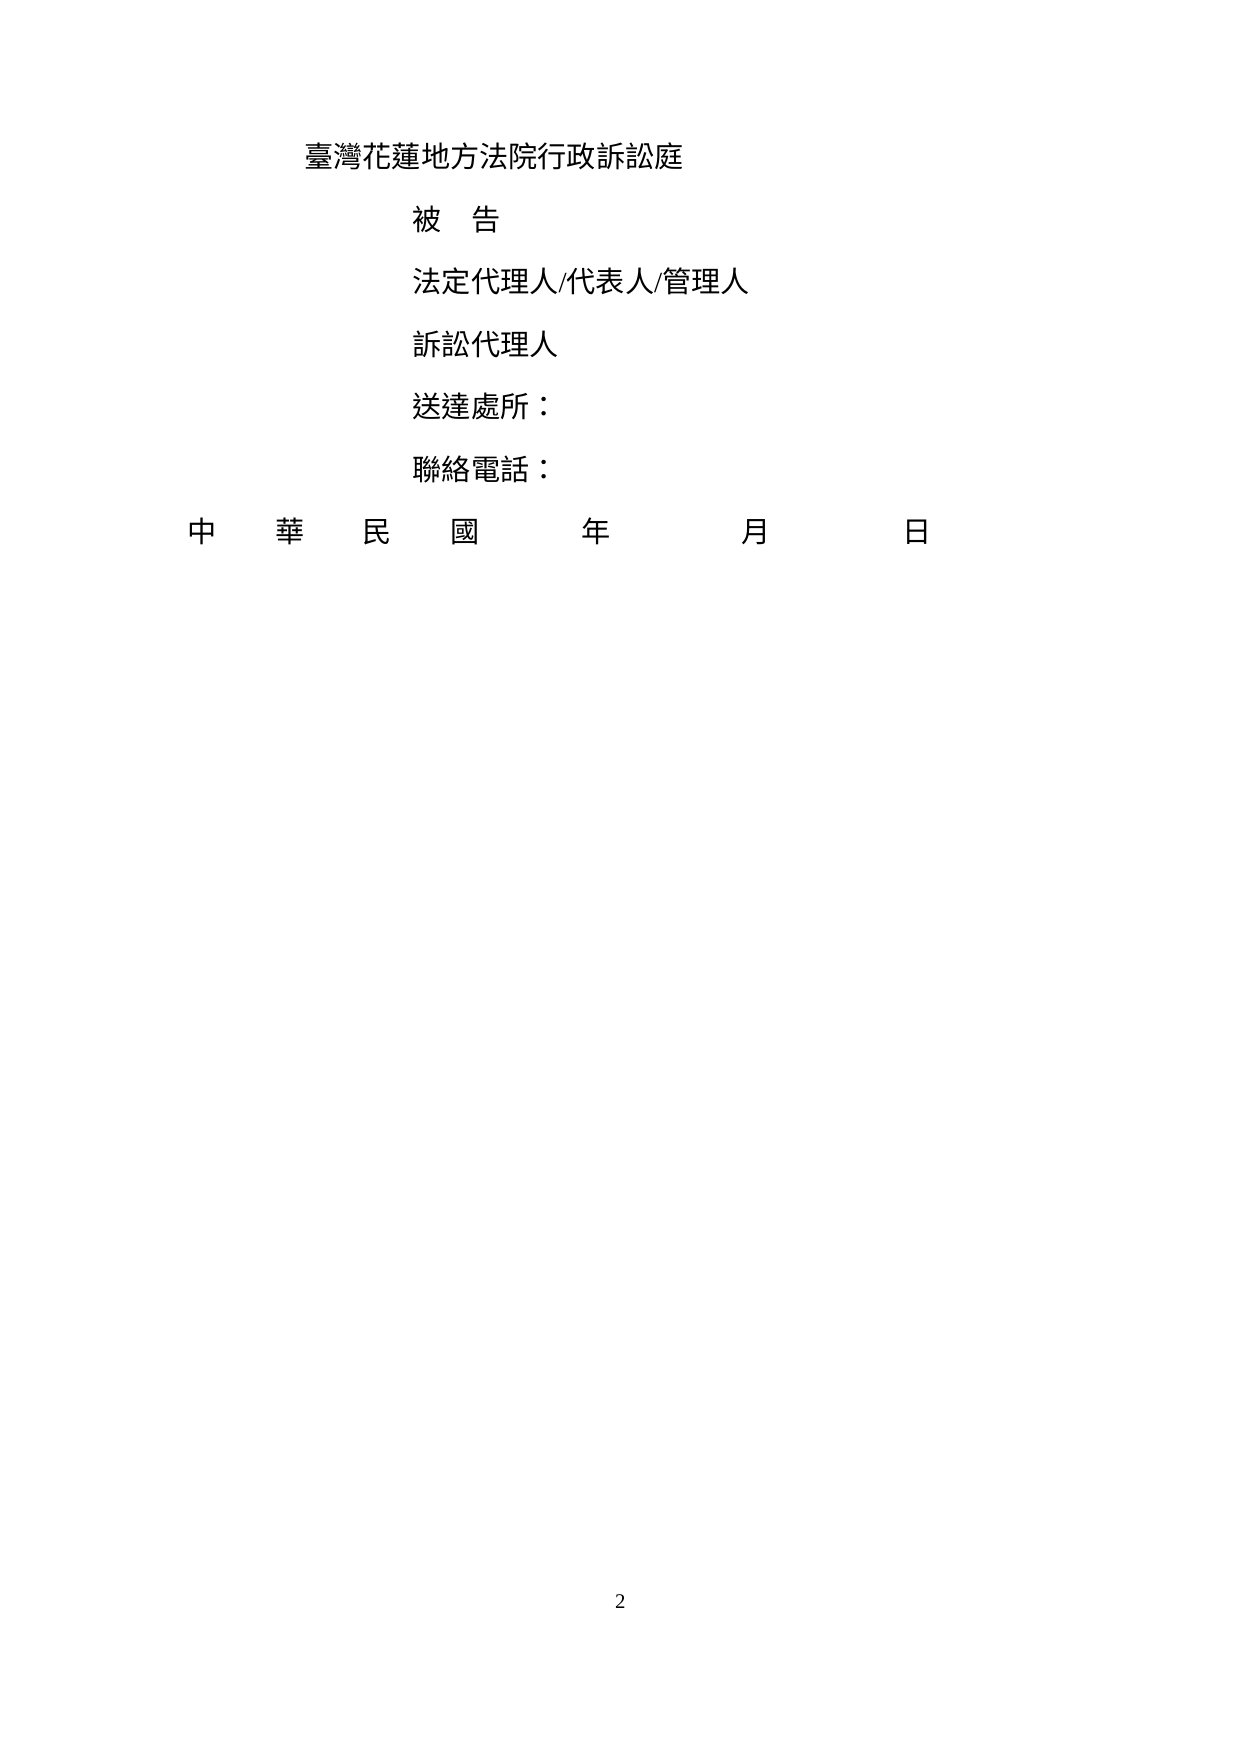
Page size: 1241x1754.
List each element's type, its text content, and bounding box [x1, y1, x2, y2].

text 聯絡電話： [412, 426, 1053, 488]
text 臺灣花蓮地方法院行政訴訟庭 [187, 113, 1053, 176]
text 送達處所： [412, 363, 1053, 426]
text 訴訟代理人 [412, 301, 1053, 363]
text 法定代理人/代表人/管理人 [412, 238, 1053, 301]
text 被 告 [412, 176, 1053, 238]
text 中 華 民 國 年 月 日 [187, 488, 1053, 551]
